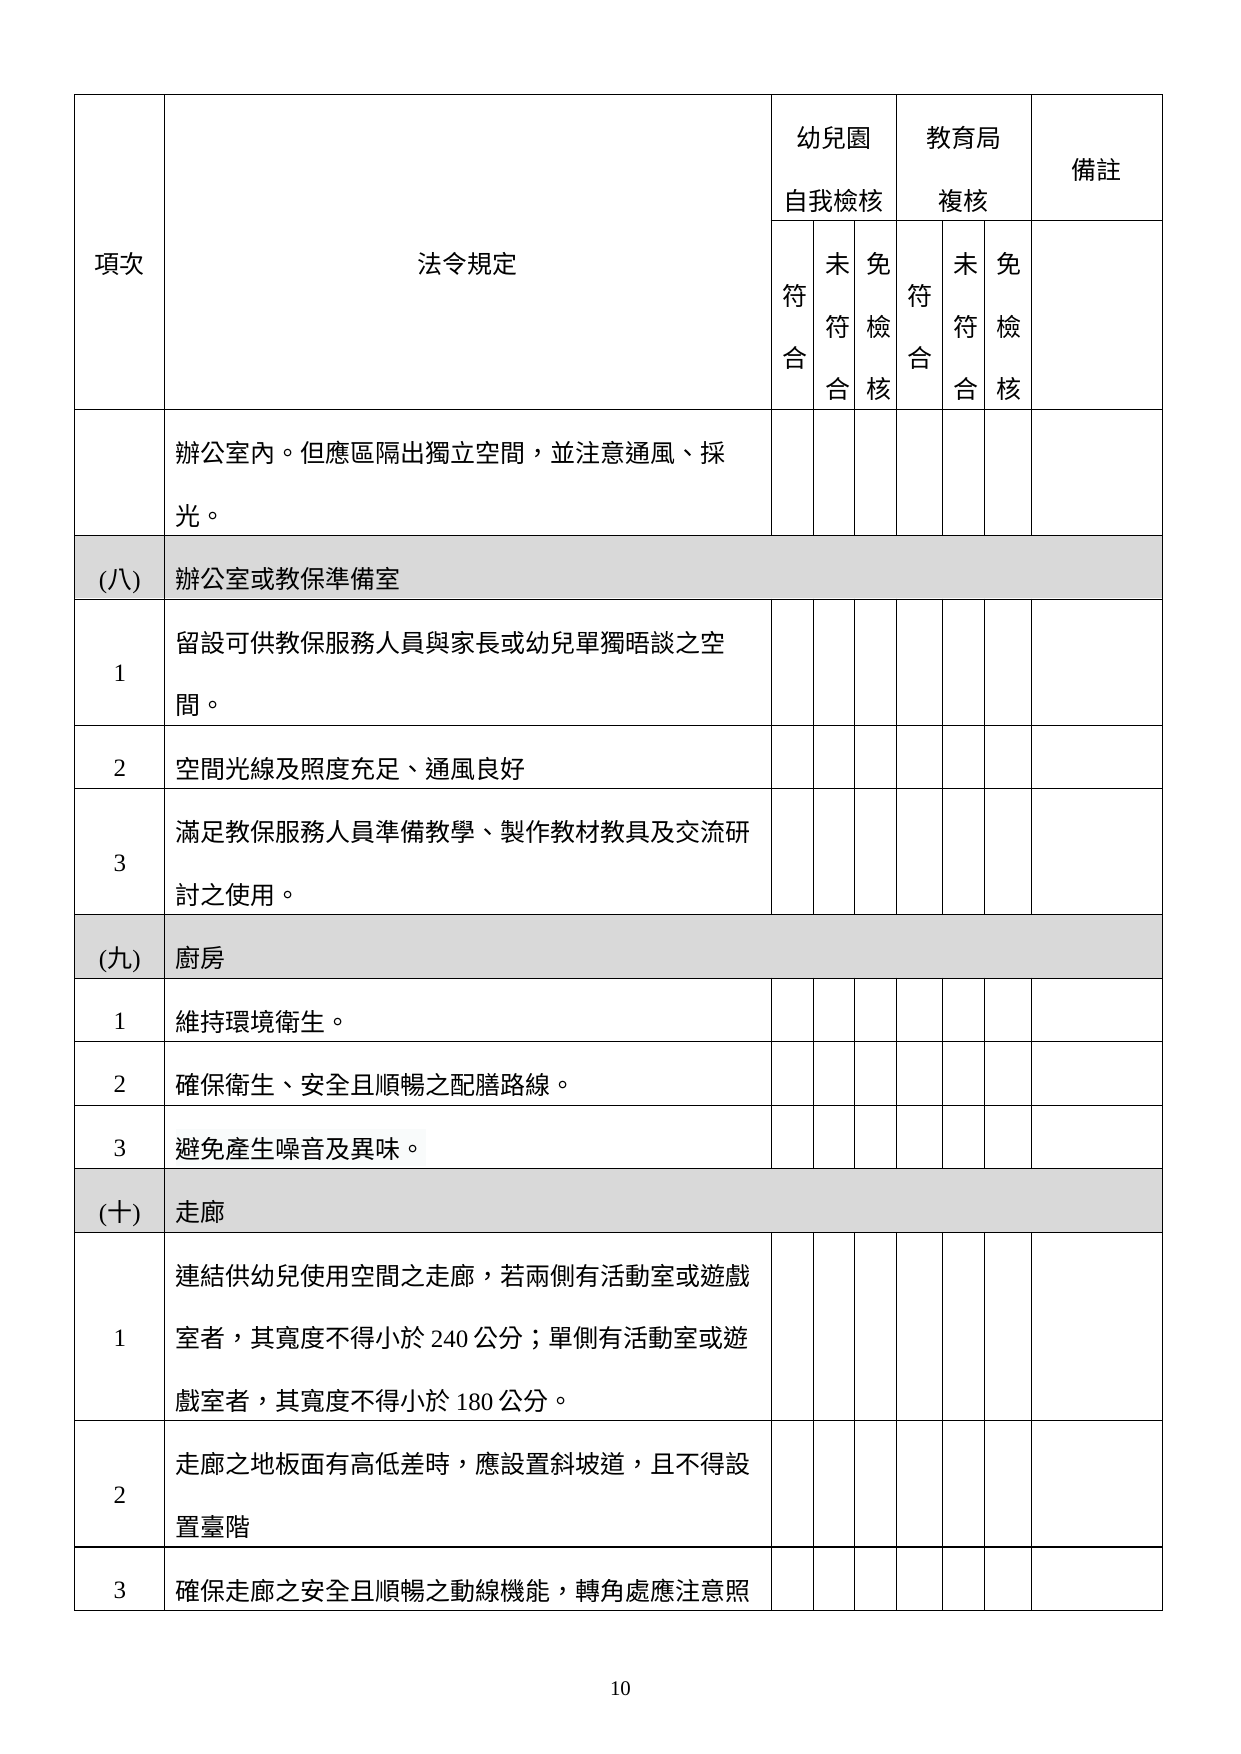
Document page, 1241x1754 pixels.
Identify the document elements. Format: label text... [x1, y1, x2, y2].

table_cell [943, 726, 984, 788]
table_cell 1 [75, 1233, 164, 1420]
table_cell [855, 1548, 896, 1610]
table_cell [897, 789, 942, 914]
table_cell [855, 600, 896, 724]
table_cell 維持環境衛生。 [165, 979, 771, 1041]
table_cell [943, 410, 984, 535]
table_cell 2 [75, 1421, 164, 1546]
table_cell 3 [75, 1548, 164, 1610]
table_cell [772, 1106, 813, 1168]
table_cell [943, 1548, 984, 1610]
table_cell 確保衛生、安全且順暢之配膳路線。 [165, 1042, 176, 1105]
table_cell [1032, 1548, 1162, 1610]
table_cell [897, 1548, 942, 1610]
table_header 法令規定 [165, 95, 771, 409]
table_cell 未符合 [814, 221, 854, 409]
table_cell [855, 789, 896, 914]
table_cell [772, 979, 813, 1041]
table_cell 2 [75, 1042, 164, 1105]
table_cell [772, 1042, 813, 1105]
table_cell [943, 1421, 984, 1546]
table_cell [897, 1233, 942, 1420]
table_cell [1032, 221, 1162, 409]
table_cell [1032, 1233, 1162, 1420]
table_cell [855, 1233, 896, 1420]
table_cell 留設可供教保服務人員與家長或幼兒單獨晤談之空間。 [165, 600, 176, 724]
table_cell 3 [75, 1106, 164, 1168]
table_cell [985, 1548, 1031, 1610]
table_cell [814, 410, 854, 535]
table_cell [772, 1421, 813, 1546]
table_cell [772, 410, 813, 535]
table_cell [855, 1042, 896, 1105]
table_cell 避免產生噪音及異味。 [165, 1106, 771, 1168]
table_cell 走廊之地板面有高低差時，應設置斜坡道，且不得設置臺階 [760, 1421, 771, 1546]
table_cell [772, 726, 813, 788]
table_cell [814, 1233, 854, 1420]
table_cell [855, 1106, 896, 1168]
table_cell 滿足教保服務人員準備教學、製作教材教具及交流研討之使用。 [165, 789, 176, 914]
table_cell 確保走廊之安全且順暢之動線機能，轉角處應注意照明。 [165, 1548, 176, 1610]
table_cell [75, 410, 164, 535]
table_cell [985, 1106, 1031, 1168]
table_cell 符合 [772, 221, 813, 409]
table_cell [943, 1106, 984, 1168]
table_cell [814, 726, 854, 788]
table_cell (九) [75, 915, 164, 978]
table_cell [814, 600, 854, 724]
table_cell [772, 1548, 813, 1610]
table_cell [855, 410, 896, 535]
table_cell [943, 600, 984, 724]
table_cell [772, 789, 813, 914]
table_cell 免檢核 [985, 221, 1031, 409]
table_cell 連結供幼兒使用空間之走廊，若兩側有活動室或遊戲室者，其寬度不得小於240公分；單側有活動室或遊戲室者，其寬度不得小於180公分。 [165, 1233, 176, 1420]
table_header 幼兒園 自我檢核 [772, 95, 896, 220]
table_cell [943, 1042, 984, 1105]
table_cell [1032, 600, 1162, 724]
table_cell 2 [75, 726, 164, 788]
table_cell [985, 789, 1031, 914]
table_cell 走廊 [165, 1169, 1162, 1232]
table_cell [897, 726, 942, 788]
table_cell 3 [75, 789, 164, 914]
table_cell [1032, 1042, 1162, 1105]
table_cell [943, 1233, 984, 1420]
table_cell [985, 979, 1031, 1041]
table_cell 連結供幼兒使用空間之走廊，若兩側有活動室或遊戲室者，其寬度不得小於240公分；單側有活動室或遊戲室者，其寬度不得小於180公分。 [760, 1233, 771, 1420]
table_cell [814, 1421, 854, 1546]
table_cell 確保走廊之安全且順暢之動線機能，轉角處應注意照明。 [760, 1548, 771, 1610]
table_cell 辦公室或教保準備室 [165, 536, 1162, 598]
table_cell [985, 410, 1031, 535]
table_cell [1032, 1421, 1162, 1546]
table_cell 免檢核 [855, 221, 896, 409]
table_cell [943, 979, 984, 1041]
table_cell [814, 979, 854, 1041]
table_cell [814, 1106, 854, 1168]
table_cell [1032, 410, 1162, 535]
table_cell [814, 789, 854, 914]
table_cell (八) [75, 536, 164, 598]
table_cell 1 [75, 600, 164, 724]
table_cell 廚房 [165, 915, 1162, 978]
table_cell 辦公室內。但應區隔出獨立空間，並注意通風、採光。 [165, 410, 771, 535]
table_cell [772, 600, 813, 724]
table_cell [985, 1042, 1031, 1105]
table_cell [772, 1233, 813, 1420]
table_cell [1032, 979, 1162, 1041]
table_header 教育局 複核 [897, 95, 1031, 220]
table_cell [897, 410, 942, 535]
table_cell [1032, 789, 1162, 914]
table_cell [943, 789, 984, 914]
table_cell [897, 600, 942, 724]
table_cell [897, 979, 942, 1041]
table_cell 空間光線及照度充足、通風良好 [165, 726, 176, 788]
table_cell [1032, 726, 1162, 788]
table_cell [855, 726, 896, 788]
table_cell [814, 1042, 854, 1105]
table_cell (十) [75, 1169, 164, 1232]
table_cell 確保衛生、安全且順暢之配膳路線。 [760, 1042, 771, 1105]
table_cell [855, 979, 896, 1041]
table_cell 走廊之地板面有高低差時，應設置斜坡道，且不得設置臺階 [165, 1421, 176, 1546]
table_cell [897, 1106, 942, 1168]
table_cell 空間光線及照度充足、通風良好 [760, 726, 771, 788]
table_cell [985, 1421, 1031, 1546]
table_cell [1032, 1106, 1162, 1168]
table_cell [897, 1042, 942, 1105]
table_cell [985, 600, 1031, 724]
table_cell 1 [75, 979, 164, 1041]
table_cell [855, 1421, 896, 1546]
table_cell 留設可供教保服務人員與家長或幼兒單獨晤談之空間。 [760, 600, 771, 724]
table_cell [985, 1233, 1031, 1420]
table_cell [814, 1548, 854, 1610]
table_cell [985, 726, 1031, 788]
table_cell 滿足教保服務人員準備教學、製作教材教具及交流研討之使用。 [760, 789, 771, 914]
table_cell [897, 1421, 942, 1546]
table_header 備註 [1032, 95, 1162, 220]
table_header 項次 [75, 95, 164, 409]
table_cell 符合 [897, 221, 942, 409]
table_cell 未符合 [943, 221, 984, 409]
